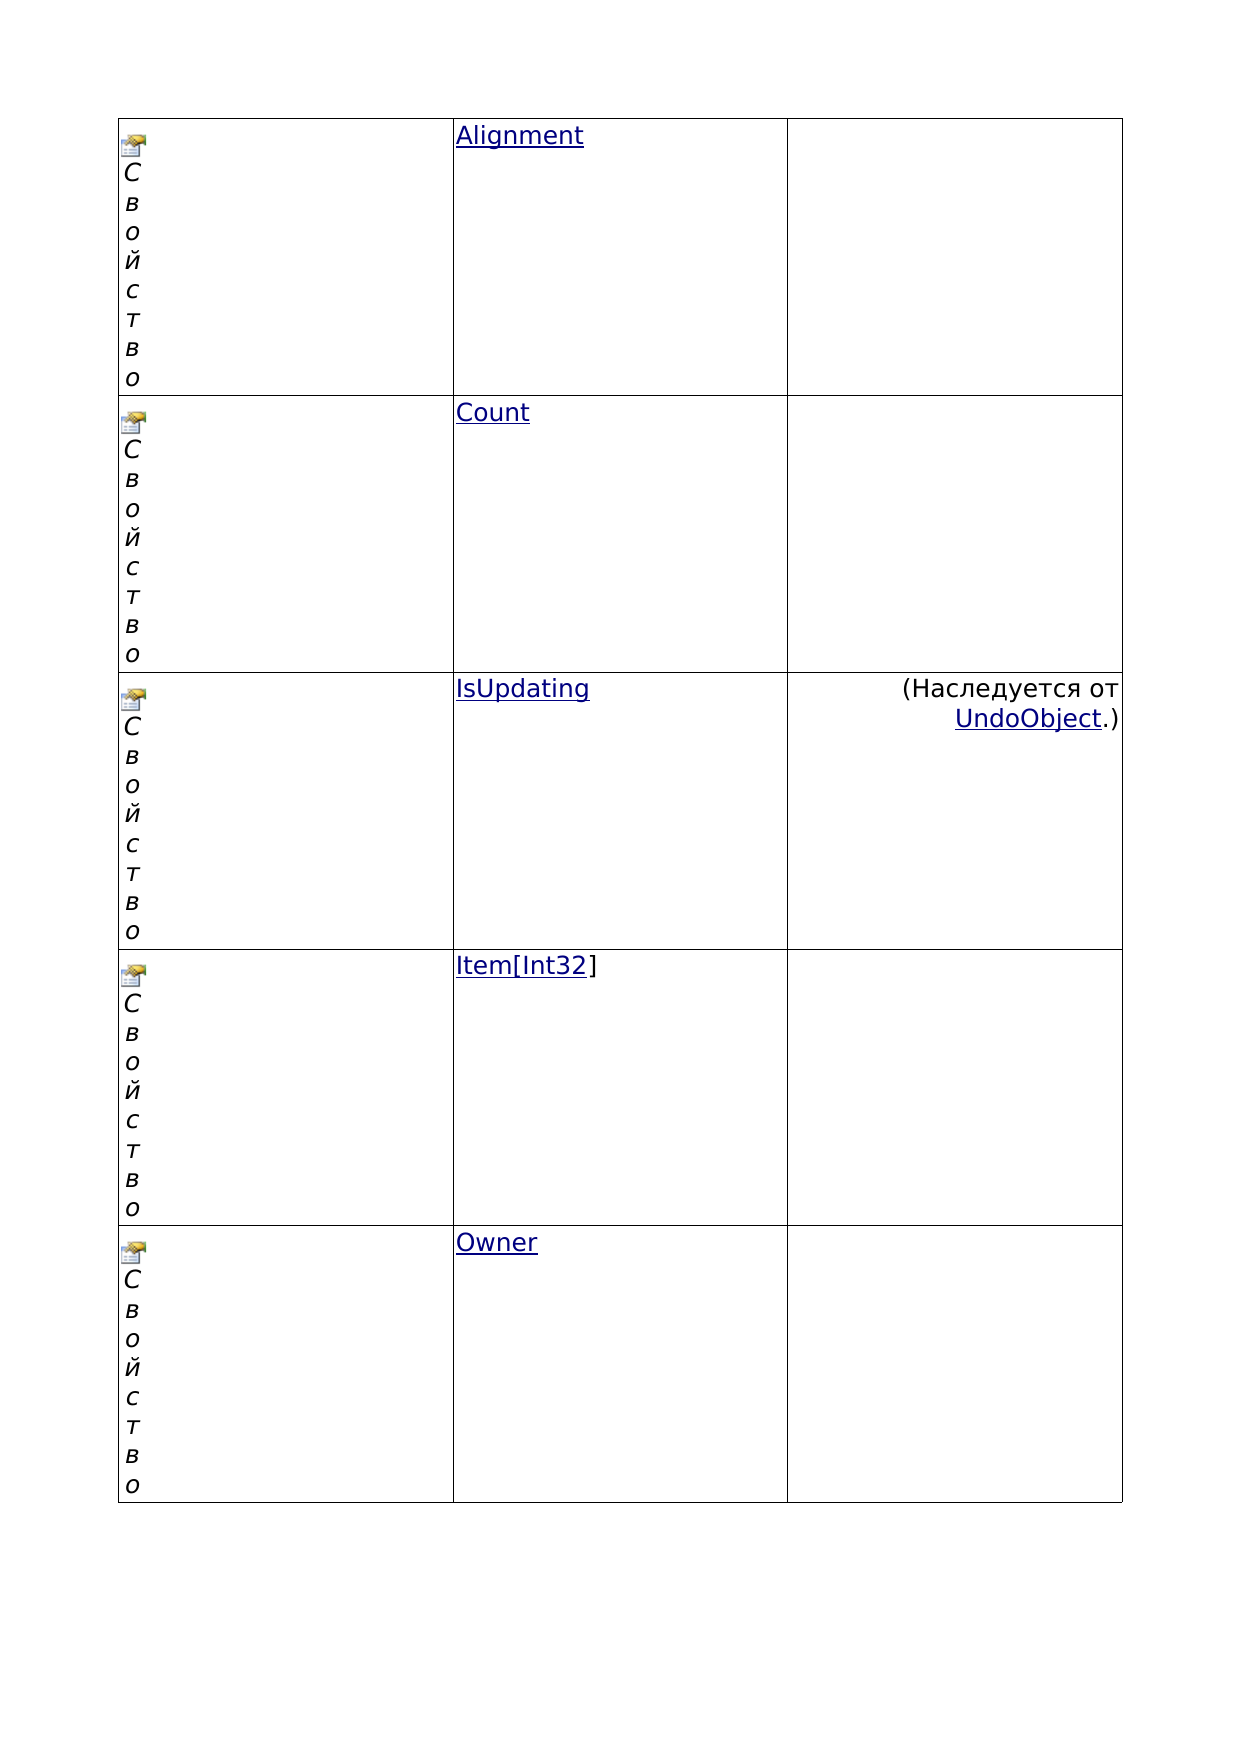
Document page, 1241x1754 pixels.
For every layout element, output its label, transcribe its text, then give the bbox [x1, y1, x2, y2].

picture [121, 963, 147, 989]
table_cell [788, 396, 1122, 672]
table_cell Owner [454, 1226, 787, 1502]
table_cell [119, 396, 453, 672]
picture [121, 133, 147, 159]
table_cell IsUpdating [454, 673, 787, 948]
table_cell [788, 950, 1122, 1225]
picture [121, 687, 147, 713]
table_cell Alignment [454, 119, 787, 395]
table_cell [788, 119, 1122, 395]
picture [121, 1240, 147, 1266]
table_cell Count [454, 396, 787, 672]
table_cell [119, 950, 453, 1225]
table_cell [788, 1226, 1122, 1502]
table_cell Item[Int32] [454, 950, 787, 1225]
table_cell [119, 673, 453, 948]
table_cell [119, 1226, 453, 1502]
table_cell (Наследуется от UndoObject.) [788, 673, 1122, 948]
picture [121, 410, 147, 436]
table_cell [119, 119, 453, 395]
